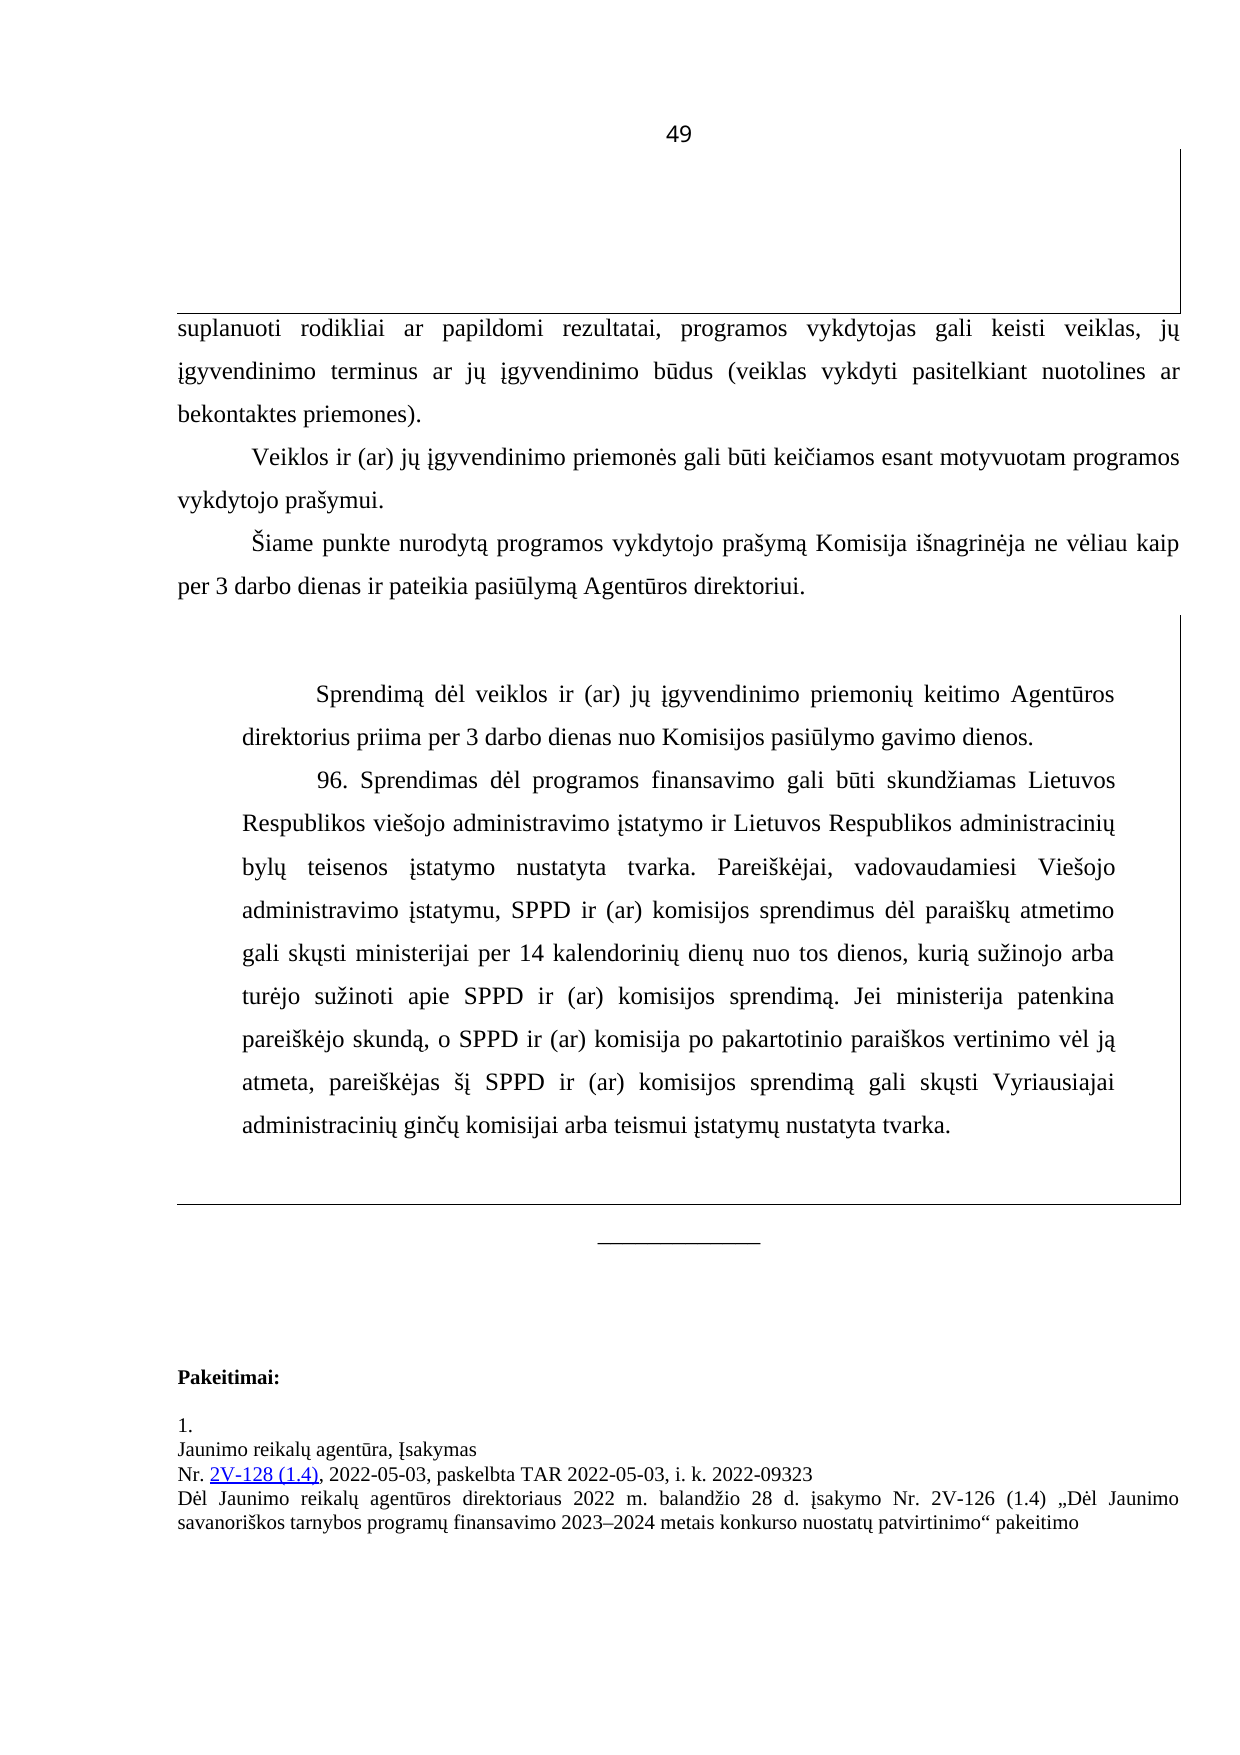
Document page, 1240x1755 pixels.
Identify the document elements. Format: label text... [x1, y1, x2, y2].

text Veiklos ir (ar) jų įgyvendinimo priemonės gali būti keičiamos esant motyvuotam programos vykdytojo prašymui. [177, 442, 1181, 514]
text Sprendimą dėl veiklos ir (ar) jų įgyvendinimo priemonių keitimo Agentūros direktorius priima per 3 darbo dienas nuo Komisijos pasiūlymo gavimo dienos. [177, 614, 1181, 701]
text Nr. 2V-128 (1.4), 2022-05-03, paskelbta TAR 2022-05-03, i. k. 2022-09323 [177, 1461, 1181, 1486]
text Jaunimo reikalų agentūra, Įsakymas [177, 1437, 1181, 1461]
text Pakeitimai: [177, 1365, 1181, 1389]
text 96. Sprendimas dėl programos finansavimo gali būti skundžiamas Lietuvos Respublikos viešojo administravimo įstatymo ir Lietuvos Respublikos administracinių bylų teisenos įstatymo nustatyta tvarka. Pareiškėjai, vadovaudamiesi Viešojo administravimo įstatymu, SPPD ir (ar) komisijos sprendimus dėl paraiškų atmetimo gali skųsti ministerijai per 14 kalendorinių dienų nuo tos dienos, kurią sužinojo arba turėjo sužinoti apie SPPD ir (ar) komisijos sprendimą. Jei ministerija patenkina pareiškėjo skundą, o SPPD ir (ar) komisija po pakartotinio paraiškos vertinimo vėl ją atmeta, pareiškėjas šį SPPD ir (ar) komisijos sprendimą gali skųsti Vyriausiajai administracinių ginčų komisijai arba teismui įstatymų nustatyta tvarka. [177, 701, 1181, 1204]
text suplanuoti rodikliai ar papildomi rezultatai, programos vykdytojas gali keisti veiklas, jų įgyvendinimo terminus ar jų įgyvendinimo būdus (veiklas vykdyti pasitelkiant nuotolines ar bekontaktes priemones). [177, 313, 1181, 428]
text Šiame punkte nurodytą programos vykdytojo prašymą Komisija išnagrinėja ne vėliau kaip per 3 darbo dienas ir pateikia pasiūlymą Agentūros direktoriui. [177, 528, 1181, 600]
text _____________ [177, 1218, 1181, 1247]
text Dėl Jaunimo reikalų agentūros direktoriaus 2022 m. balandžio 28 d. įsakymo Nr. 2V-126 (1.4) „Dėl Jaunimo savanoriškos tarnybos programų finansavimo 2023–2024 metais konkurso nuostatų patvirtinimo“ pakeitimo [177, 1486, 1181, 1534]
text 1. [177, 1413, 1181, 1437]
